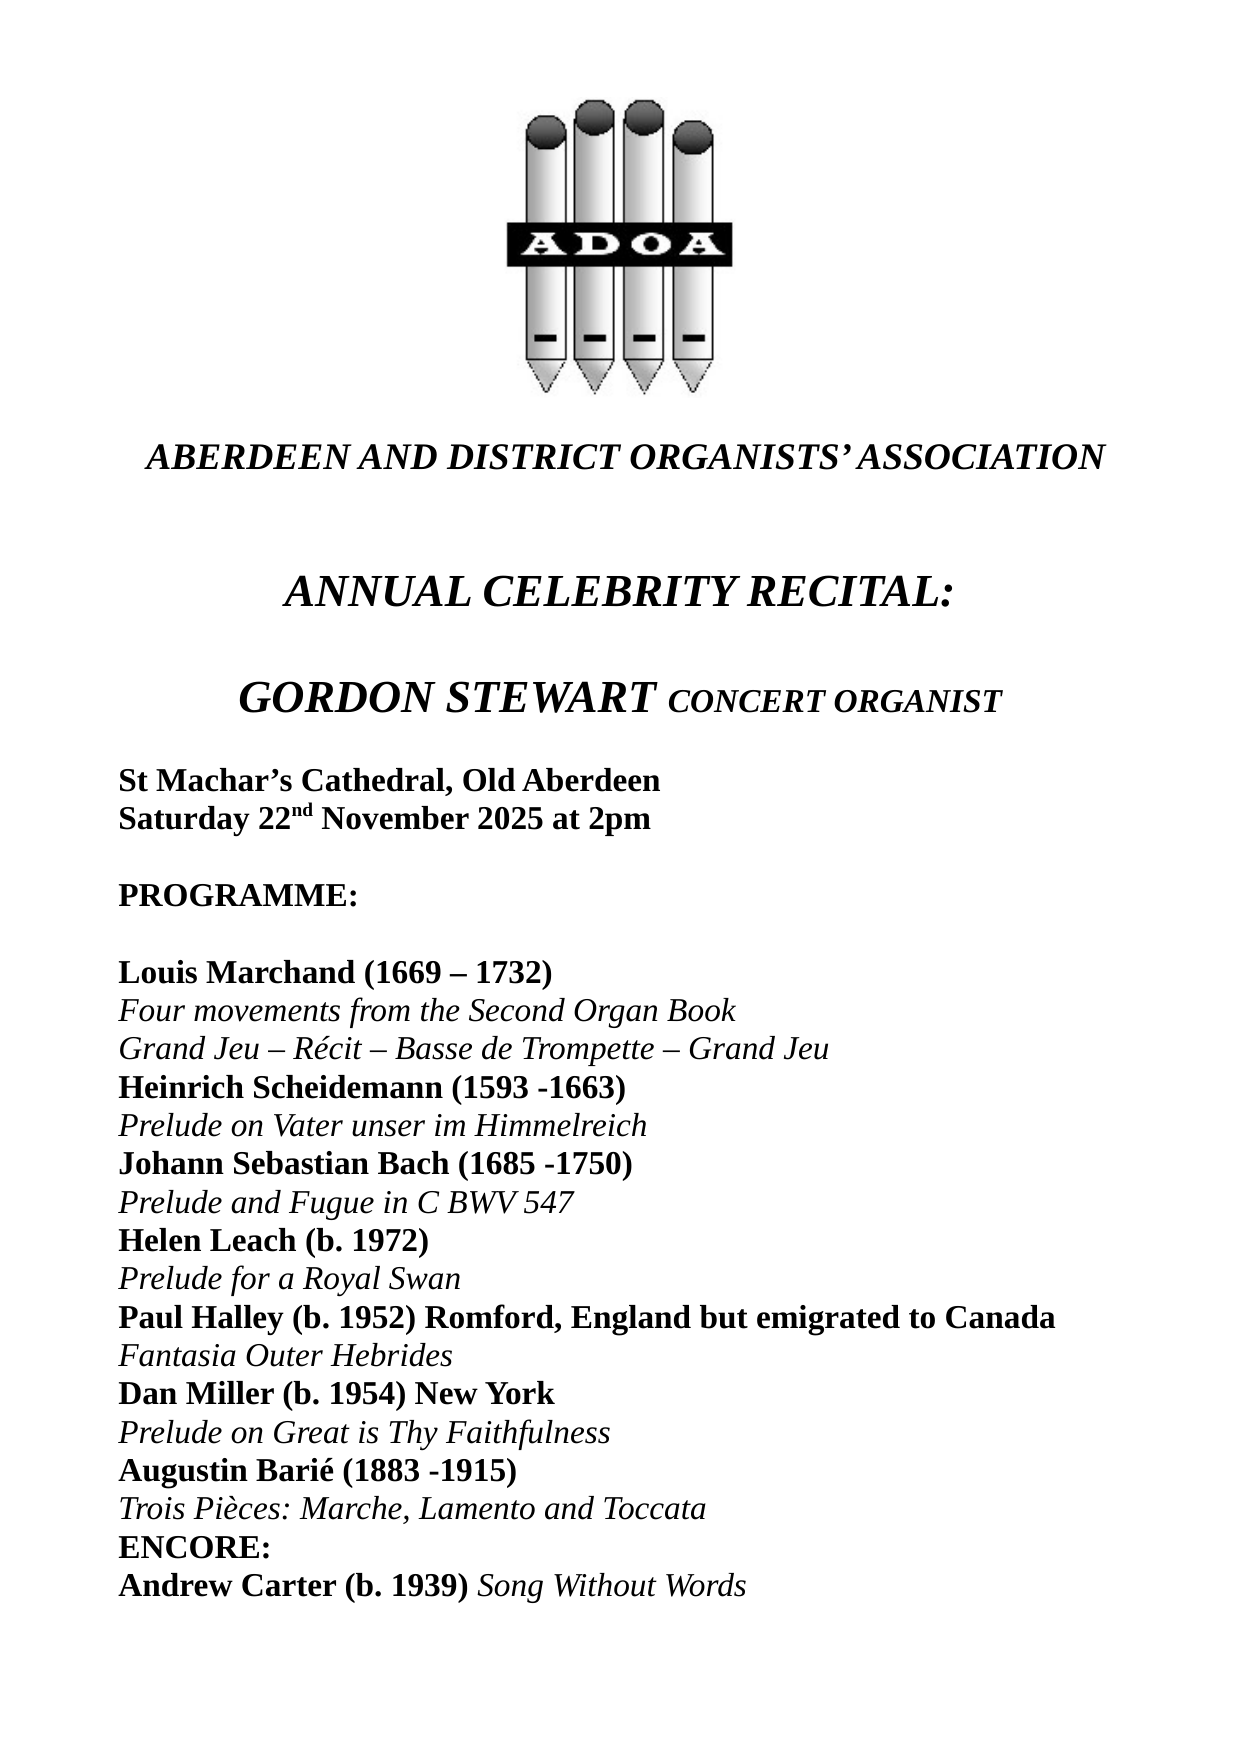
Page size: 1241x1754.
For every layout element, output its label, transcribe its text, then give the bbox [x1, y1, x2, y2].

text Saturday 22nd November 2025 at 2pm [118, 798, 1122, 837]
text Johann Sebastian Bach (1685 -1750) [118, 1143, 1122, 1182]
text Prelude on Vater unser im Himmelreich [118, 1105, 1122, 1143]
text Helen Leach (b. 1972) [118, 1220, 1122, 1258]
text Four movements from the Second Organ Book [118, 990, 1122, 1028]
text PROGRAMME: [118, 875, 1122, 913]
text St Machar’s Cathedral, Old Aberdeen [118, 760, 1122, 798]
text Prelude for a Royal Swan [118, 1258, 1122, 1297]
text Prelude on Great is Thy Faithfulness [118, 1412, 1122, 1450]
text Fantasia Outer Hebrides [118, 1335, 1122, 1373]
text ENCORE: [118, 1527, 1122, 1565]
text Heinrich Scheidemann (1593 -1663) [118, 1067, 1122, 1105]
text ABERDEEN AND DISTRICT ORGANISTS’ ASSOCIATION [118, 434, 1122, 477]
text Louis Marchand (1669 – 1732) [118, 952, 1122, 990]
text Augustin Barié (1883 -1915) [118, 1450, 1122, 1488]
text GORDON STEWART CONCERT ORGANIST [118, 669, 1122, 722]
text Grand Jeu – Récit – Basse de Trompette – Grand Jeu [118, 1028, 1122, 1067]
text Paul Halley (b. 1952) Romford, England but emigrated to Canada [118, 1297, 1122, 1335]
text Prelude and Fugue in C BWV 547 [118, 1182, 1122, 1220]
text Dan Miller (b. 1954) New York [118, 1373, 1122, 1412]
picture [504, 97, 736, 398]
text Trois Pièces: Marche, Lamento and Toccata [118, 1488, 1122, 1527]
text ANNUAL CELEBRITY RECITAL: [118, 564, 1122, 616]
text Andrew Carter (b. 1939) Song Without Words [118, 1565, 1122, 1603]
